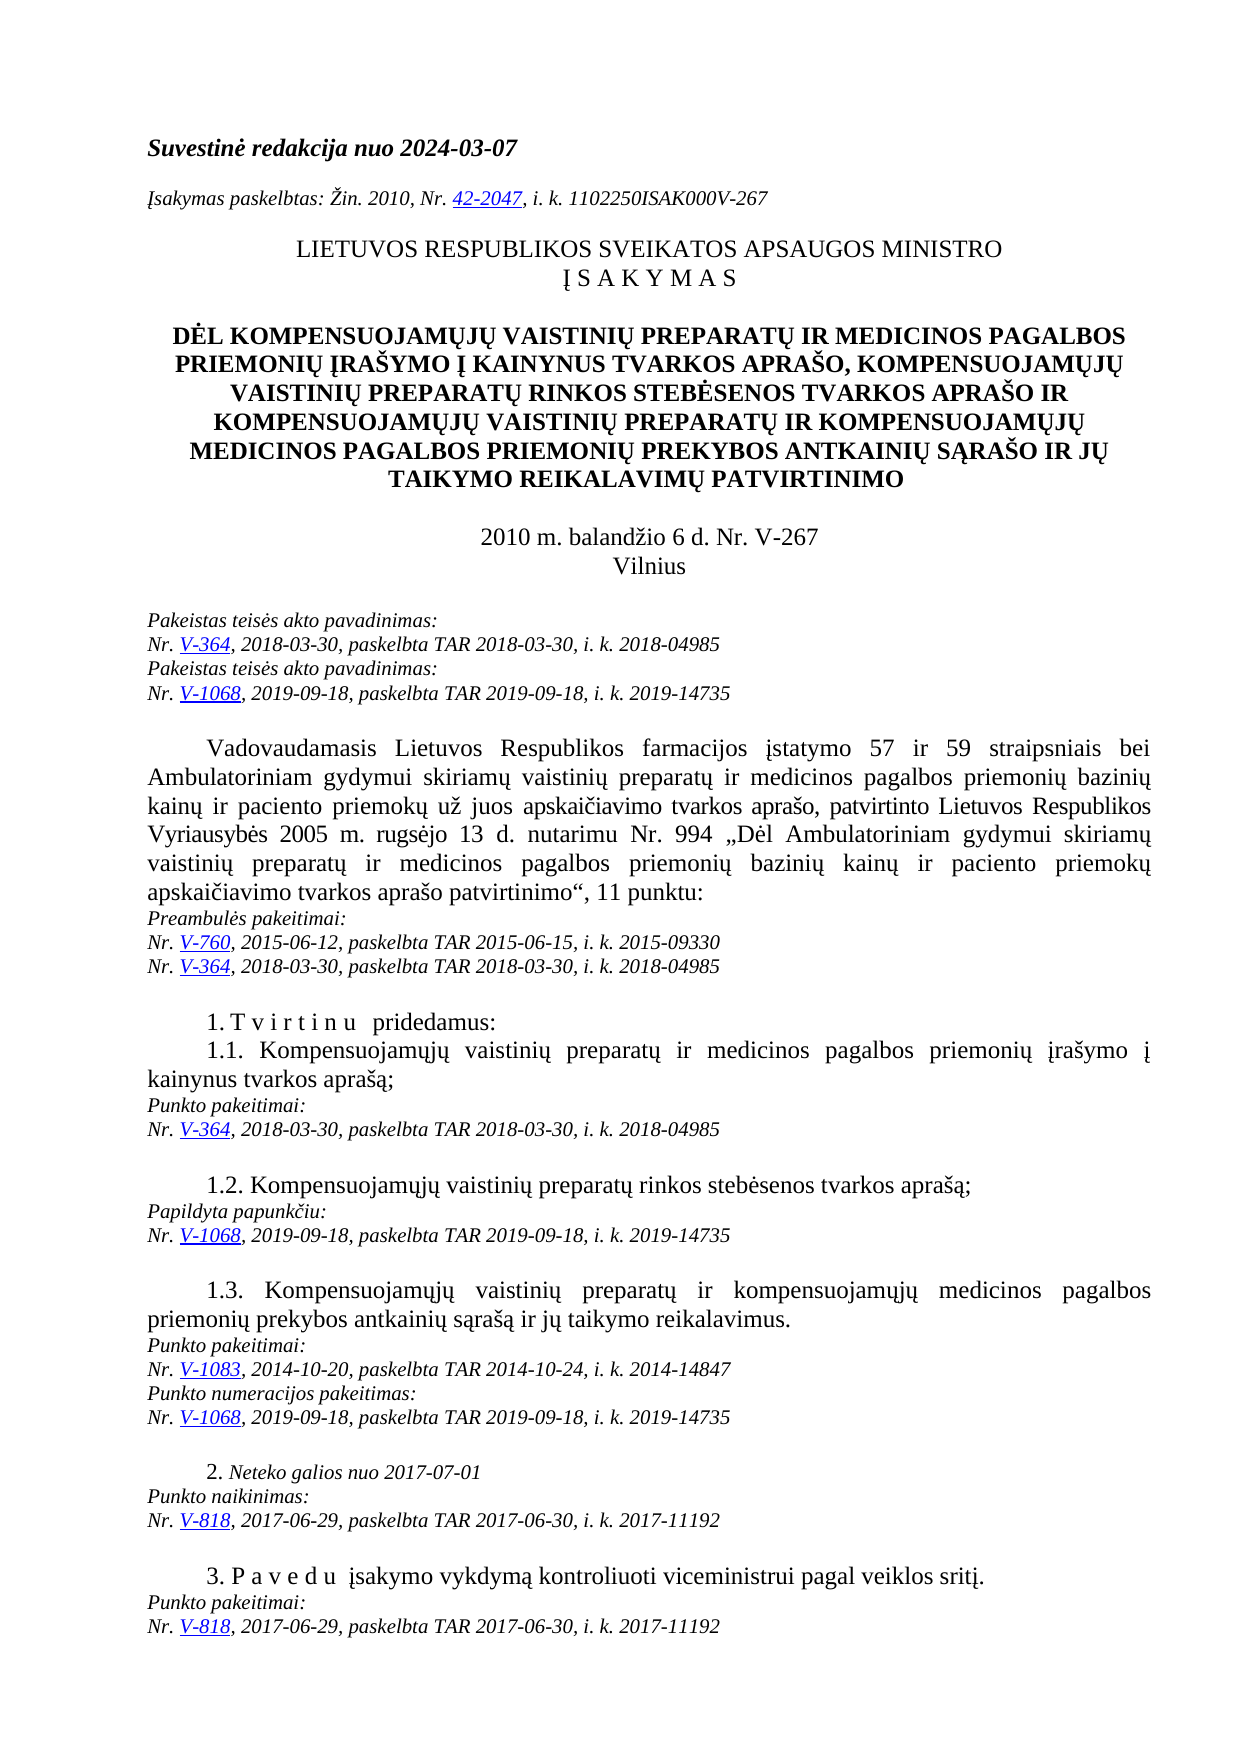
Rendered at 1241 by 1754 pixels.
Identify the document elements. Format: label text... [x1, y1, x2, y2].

text Nr. V-364, 2018-03-30, paskelbta TAR 2018-03-30, i. k. 2018-04985 [147, 954, 1152, 978]
text Papildyta papunkčiu: [147, 1198, 1152, 1223]
text Punkto pakeitimai: [147, 1590, 1152, 1614]
text Suvestinė redakcija nuo 2024-03-07 [147, 133, 1152, 162]
text Nr. V-1068, 2019-09-18, paskelbta TAR 2019-09-18, i. k. 2019-14735 [147, 1405, 1152, 1429]
text Nr. V-760, 2015-06-12, paskelbta TAR 2015-06-15, i. k. 2015-09330 [147, 930, 1152, 954]
text 1.1. Kompensuojamųjų vaistinių preparatų ir medicinos pagalbos priemonių įrašymo į kainynus tvarkos aprašą; [147, 1035, 1152, 1093]
text Nr. V-364, 2018-03-30, paskelbta TAR 2018-03-30, i. k. 2018-04985 [147, 1117, 1152, 1141]
text Vilnius [147, 551, 1152, 579]
text 1.2. Kompensuojamųjų vaistinių preparatų rinkos stebėsenos tvarkos aprašą; [206, 1170, 1152, 1198]
text DĖL KOMPENSUOJAMŲJŲ VAISTINIŲ PREPARATŲ IR MEDICINOS PAGALBOS PRIEMONIŲ ĮRAŠYMO Į KAINYNUS TVARKOS APRAŠO, KOMPENSUOJAMŲJŲ VAISTINIŲ PREPARATŲ RINKOS STEBĖSENOS TVARKOS APRAŠO IR KOMPENSUOJAMŲJŲ VAISTINIŲ PREPARATŲ IR KOMPENSUOJAMŲJŲ MEDICINOS PAGALBOS PRIEMONIŲ PREKYBOS ANTKAINIŲ SĄRAŠO IR JŲ TAIKYMO REIKALAVIMŲ PATVIRTINIMO [147, 321, 1152, 493]
text Punkto pakeitimai: [147, 1333, 1152, 1357]
text 1.3. Kompensuojamųjų vaistinių preparatų ir kompensuojamųjų medicinos pagalbos priemonių prekybos antkainių sąrašą ir jų taikymo reikalavimus. [147, 1275, 1152, 1333]
text Pakeistas teisės akto pavadinimas: [147, 656, 1152, 680]
text Įsakymas paskelbtas: Žin. 2010, Nr. 42-2047, i. k. 1102250ISAK000V-267 [147, 186, 1152, 210]
text Pakeistas teisės akto pavadinimas: [147, 608, 1152, 632]
text Punkto pakeitimai: [147, 1093, 1152, 1117]
text ĮSAKYMAS [147, 263, 1152, 292]
text LIETUVOS RESPUBLIKOS SVEIKATOS APSAUGOS MINISTRO [147, 234, 1152, 263]
text 2010 m. balandžio 6 d. Nr. V-267 [147, 522, 1152, 551]
text 1.Tvirtinu pridedamus: [147, 1007, 1152, 1035]
text Nr. V-818, 2017-06-29, paskelbta TAR 2017-06-30, i. k. 2017-11192 [147, 1614, 1152, 1638]
text Vadovaudamasis Lietuvos Respublikos farmacijos įstatymo 57 ir 59 straipsniais bei Ambulatoriniam gydymui skiriamų vaistinių preparatų ir medicinos pagalbos priemonių bazinių kainų ir paciento priemokų už juos apskaičiavimo tvarkos aprašo, patvirtinto Lietuvos Respublikos Vyriausybės 2005 m. rugsėjo 13 d. nutarimu Nr. 994 „Dėl Ambulatoriniam gydymui skiriamų vaistinių preparatų ir medicinos pagalbos priemonių bazinių kainų ir paciento priemokų apskaičiavimo tvarkos aprašo patvirtinimo“, 11 punktu: [147, 733, 1152, 906]
text Nr. V-1083, 2014-10-20, paskelbta TAR 2014-10-24, i. k. 2014-14847 [147, 1357, 1152, 1381]
text Punkto numeracijos pakeitimas: [147, 1381, 1152, 1405]
text 2. Neteko galios nuo 2017-07-01 [147, 1458, 1152, 1484]
text Punkto naikinimas: [147, 1484, 1152, 1508]
text Nr. V-364, 2018-03-30, paskelbta TAR 2018-03-30, i. k. 2018-04985 [147, 632, 1152, 656]
text Nr. V-818, 2017-06-29, paskelbta TAR 2017-06-30, i. k. 2017-11192 [147, 1508, 1152, 1532]
text Nr. V-1068, 2019-09-18, paskelbta TAR 2019-09-18, i. k. 2019-14735 [147, 680, 1152, 704]
text Preambulės pakeitimai: [147, 906, 1152, 930]
text Nr. V-1068, 2019-09-18, paskelbta TAR 2019-09-18, i. k. 2019-14735 [147, 1223, 1152, 1247]
text 3. P a v e d u įsakymo vykdymą kontroliuoti viceministrui pagal veiklos sritį. [147, 1561, 1152, 1590]
